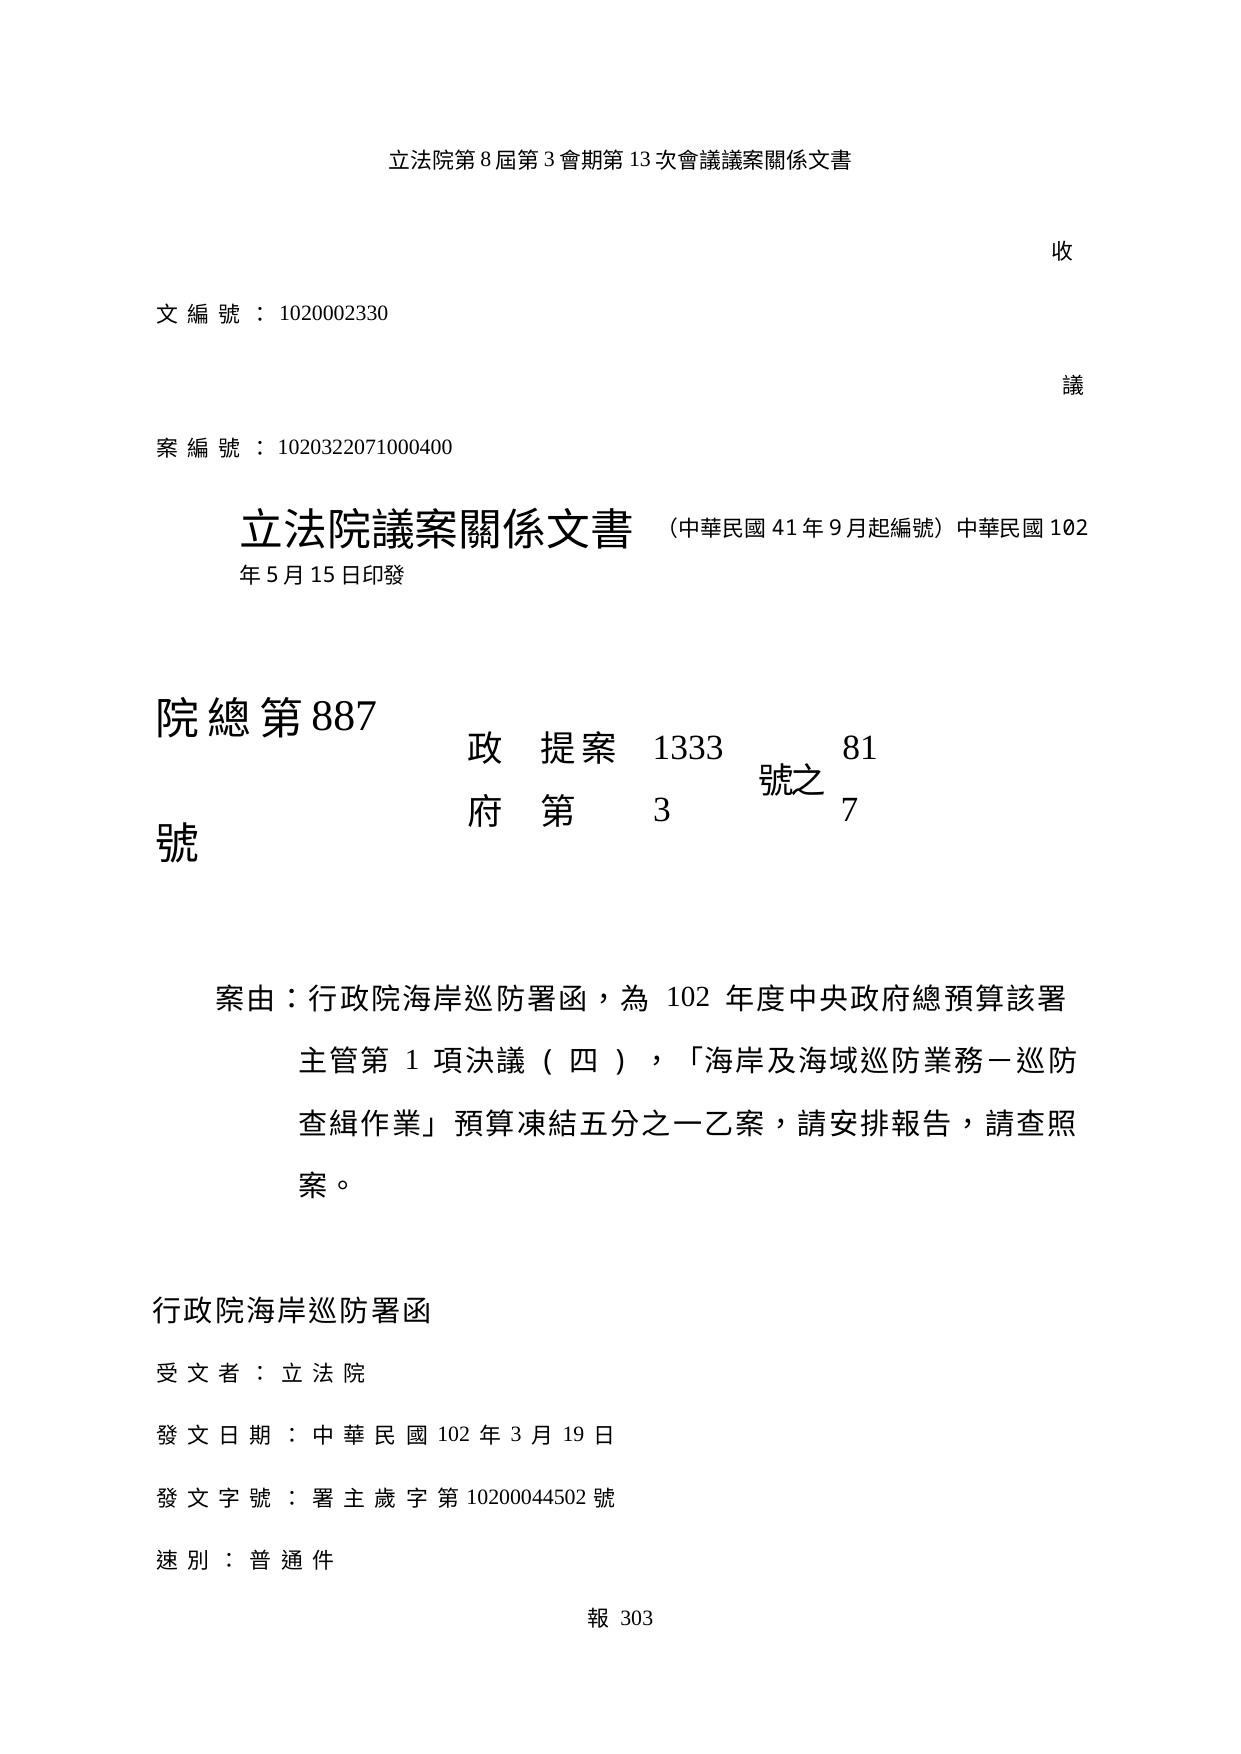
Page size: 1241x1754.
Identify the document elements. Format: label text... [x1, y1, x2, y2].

text 案由：行政院海岸巡防署函，為102年度中央政府總預算該署主管第1項決議(四)，「海岸及海域巡防業務－巡防查緝作業」預算凍結五分之一乙案，請安排報告，請查照案。 [206, 965, 1089, 1215]
table_header 之 [784, 791, 819, 903]
table_header 政府 [415, 653, 529, 903]
text 行政院海岸巡防署函 [151, 1278, 1089, 1340]
table_header 提案第 [530, 653, 636, 903]
text 受文者：立法院 [151, 1340, 1089, 1403]
text 立法院議案關係文書 （中華民國41年9月起編號）中華民國102年5月15日印發 [239, 495, 1089, 590]
table_header 817 [820, 653, 884, 903]
text 議案編號：1020322071000400 [151, 353, 1089, 478]
table_header 之 [802, 775, 819, 792]
text 發文日期：中華民國102年3月19日 [151, 1403, 1089, 1465]
table_header 院總第887號 [151, 653, 414, 903]
text 速別：普通件 [151, 1528, 1089, 1590]
text 發文字號：署主歲字第10200044502號 [151, 1465, 1089, 1528]
table_header 號 [749, 653, 784, 903]
text 收文編號：1020002330 [151, 219, 1089, 344]
table_header 之 [784, 653, 819, 793]
table_header 13333 [636, 653, 748, 903]
